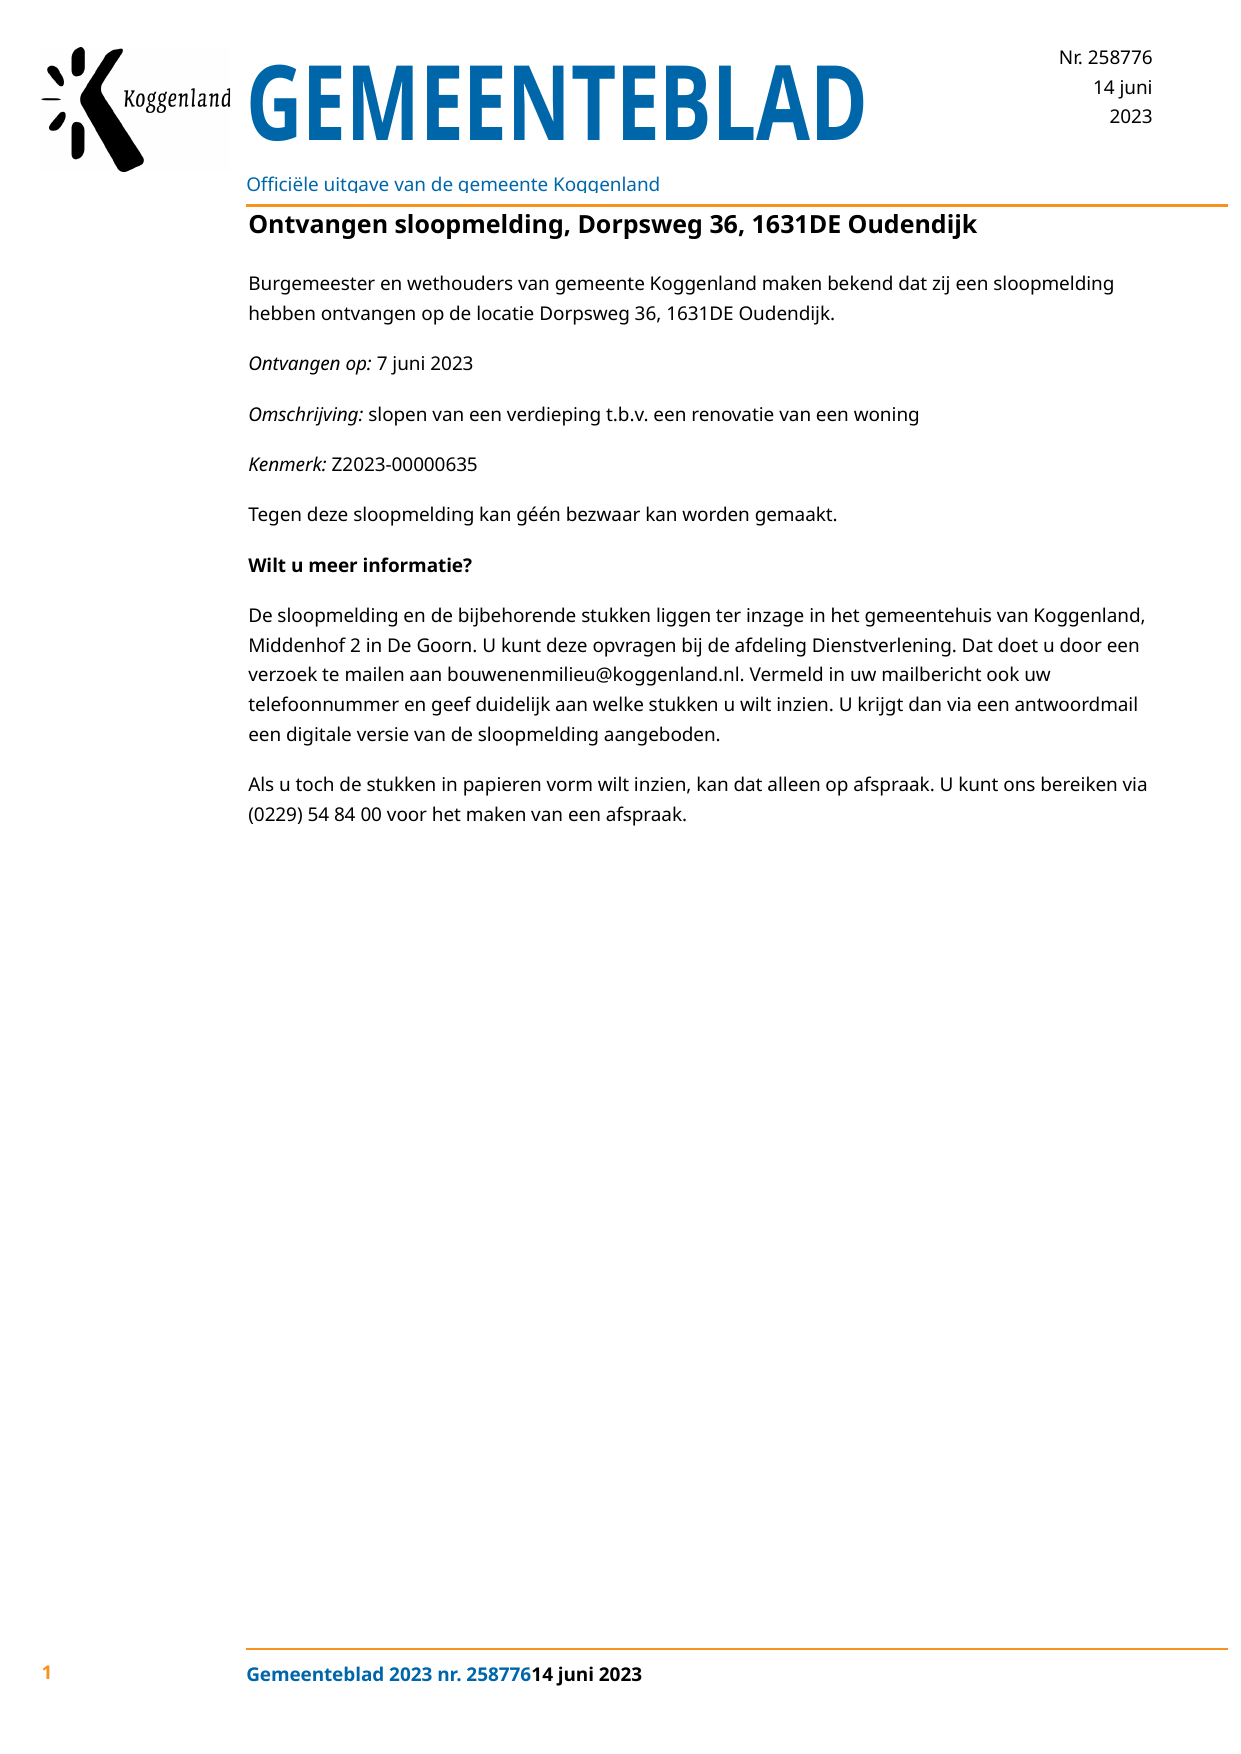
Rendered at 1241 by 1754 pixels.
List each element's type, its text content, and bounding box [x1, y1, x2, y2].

text Als u toch de stukken in papieren vorm wilt inzien, kan dat alleen op afspraak. U kunt ons bereiken via (0229) 54 84 00 voor het maken van een afspraak. [248, 771, 1152, 826]
text Tegen deze sloopmelding kan géén bezwaar kan worden gemaakt. [248, 502, 1152, 527]
text Ontvangen sloopmelding, Dorpsweg 36, 1631DE Oudendijk [248, 207, 1152, 241]
text Burgemeester en wethouders van gemeente Koggenland maken bekend dat zij een sloopmelding hebben ontvangen op de locatie Dorpsweg 36, 1631DE Oudendijk. [248, 270, 1152, 326]
picture [41, 47, 231, 172]
text Wilt u meer informatie? [248, 552, 1152, 578]
text Ontvangen op: 7 juni 2023 [248, 350, 1152, 376]
text Omschrijving: slopen van een verdieping t.b.v. een renovatie van een woning [248, 401, 1152, 426]
text Kenmerk: Z2023-00000635 [248, 451, 1152, 477]
text De sloopmelding en de bijbehorende stukken liggen ter inzage in het gemeentehuis van Koggenland, Middenhof 2 in De Goorn. U kunt deze opvragen bij de afdeling Dienstverlening. Dat doet u door een verzoek te mailen aan bouwenenmilieu@koggenland.nl. Vermeld in uw mailbericht ook uw telefoonnummer en geef duidelijk aan welke stukken u wilt inzien. U krijgt dan via een antwoordmail een digitale versie van de sloopmelding aangeboden. [248, 602, 1152, 746]
